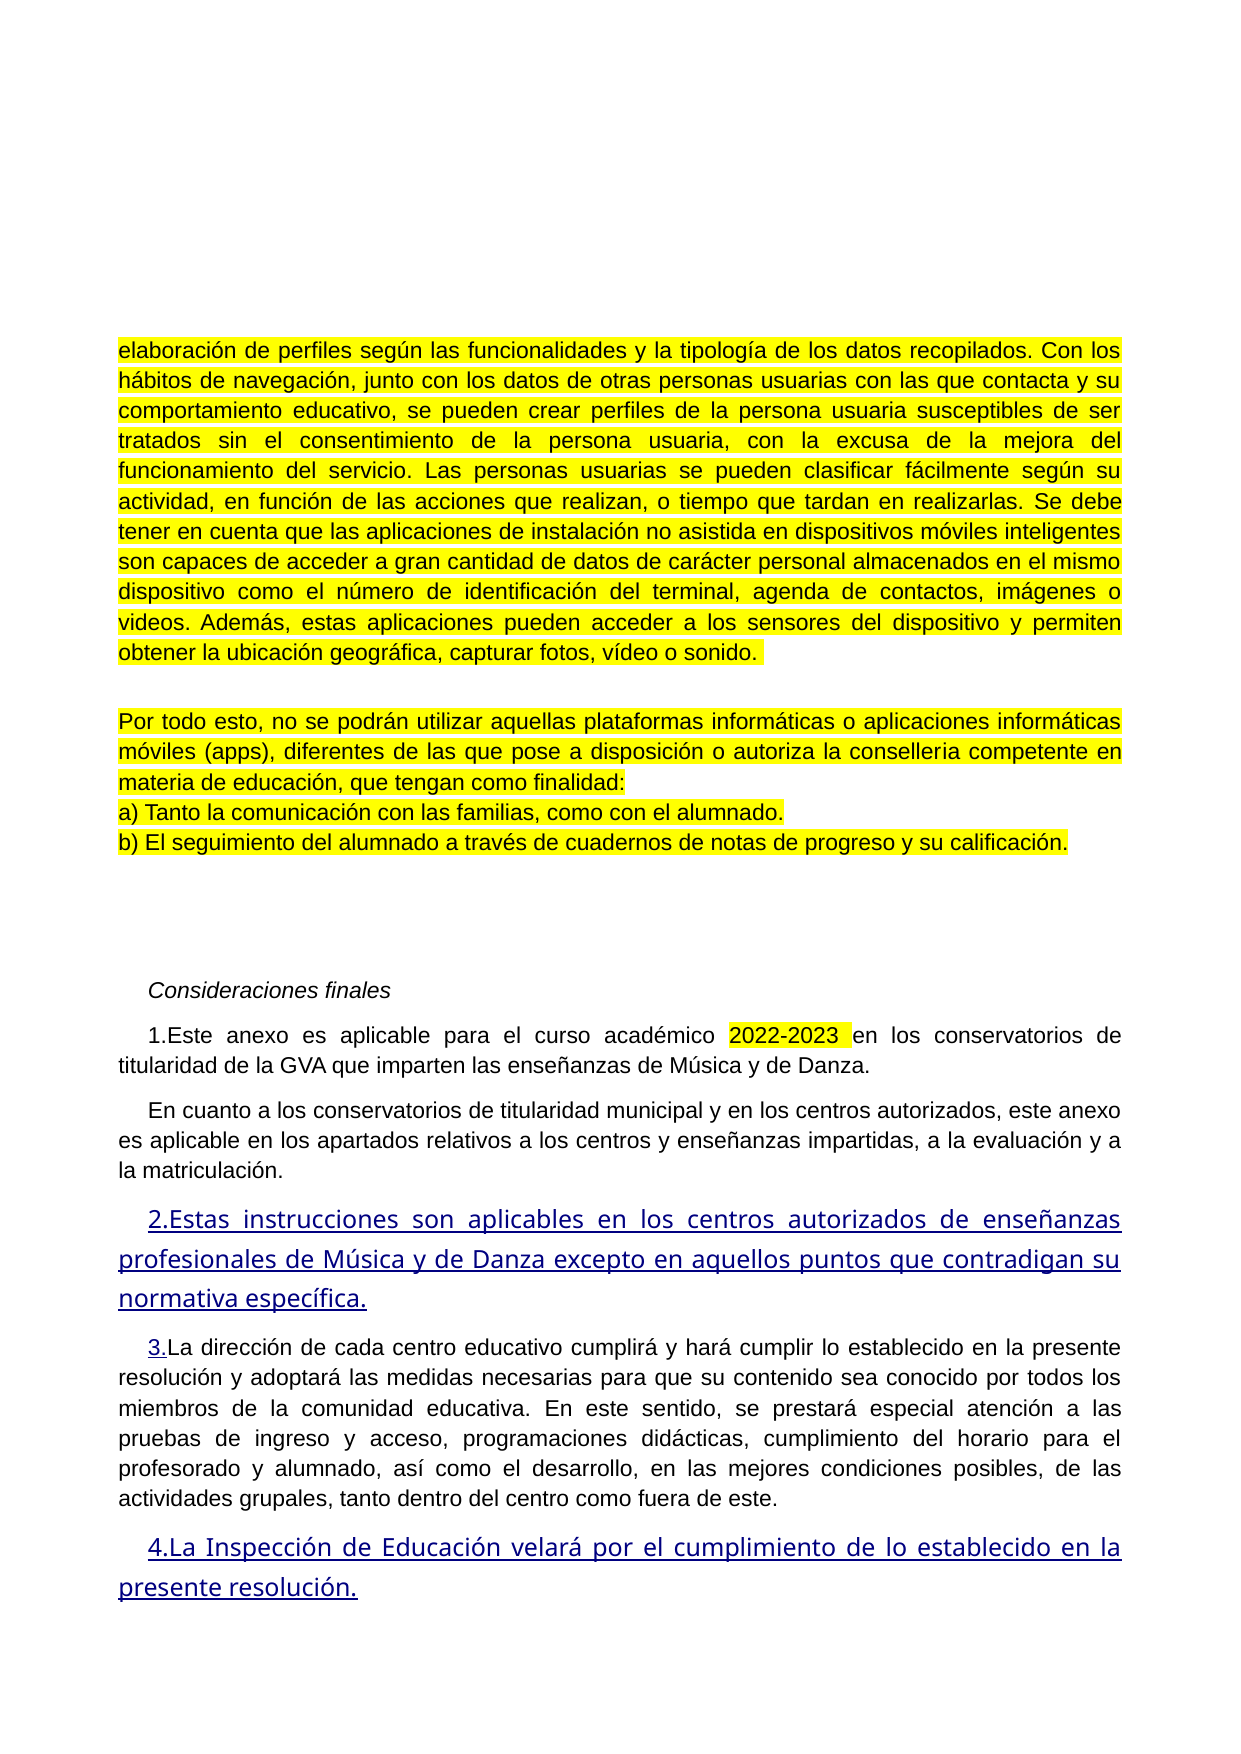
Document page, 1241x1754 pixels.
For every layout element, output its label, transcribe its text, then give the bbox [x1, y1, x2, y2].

text Consideraciones finales [118, 977, 1122, 1003]
text a) Tanto la comunicación con las familias, como con el alumnado. [118, 799, 1122, 825]
text En cuanto a los conservatorios de titularidad municipal y en los centros autorizados, este anexo es aplicable en los apartados relativos a los centros y enseñanzas impartidas, a la evaluación y a la matriculación. [118, 1097, 1122, 1184]
text 1.Este anexo es aplicable para el curso académico 2022-2023 en los conservatorios de titularidad de la GVA que imparten las enseñanzas de Música y de Danza. [118, 1022, 1122, 1078]
text elaboración de perfiles según las funcionalidades y la tipología de los datos recopilados. Con los hábitos de navegación, junto con los datos de otras personas usuarias con las que contacta y su comportamiento educativo, se pueden crear perfiles de la persona usuaria susceptibles de ser tratados sin el consentimiento de la persona usuaria, con la excusa de la mejora del funcionamiento del servicio. Las personas usuarias se pueden clasificar fácilmente según su actividad, en función de las acciones que realizan, o tiempo que tardan en realizarlas. Se debe tener en cuenta que las aplicaciones de instalación no asistida en dispositivos móviles inteligentes son capaces de acceder a gran cantidad de datos de carácter personal almacenados en el mismo dispositivo como el número de identificación del terminal, agenda de contactos, imágenes o videos. Además, estas aplicaciones pueden acceder a los sensores del dispositivo y permiten obtener la ubicación geográfica, capturar fotos, vídeo o sonido. [118, 337, 1122, 665]
text 4.La Inspección de Educación velará por el cumplimiento de lo establecido en la presente resolución. [118, 1530, 1122, 1603]
text 3.La dirección de cada centro educativo cumplirá y hará cumplir lo establecido en la presente resolución y adoptará las medidas necesarias para que su contenido sea conocido por todos los miembros de la comunidad educativa. En este sentido, se prestará especial atención a las pruebas de ingreso y acceso, programaciones didácticas, cumplimiento del horario para el profesorado y alumnado, así como el desarrollo, en las mejores condiciones posibles, de las actividades grupales, tanto dentro del centro como fuera de este. [118, 1334, 1122, 1512]
text 2.Estas instrucciones son aplicables en los centros autorizados de enseñanzas profesionales de Música y de Danza excepto en aquellos puntos que contradigan su normativa específica. [118, 1202, 1122, 1314]
text b) El seguimiento del alumnado a través de cuadernos de notas de progreso y su calificación. [118, 829, 1122, 855]
text Por todo esto, no se podrán utilizar aquellas plataformas informáticas o aplicaciones informáticas móviles (apps), diferentes de las que pose a disposición o autoriza la conselleria competente en materia de educación, que tengan como finalidad: [118, 708, 1122, 795]
